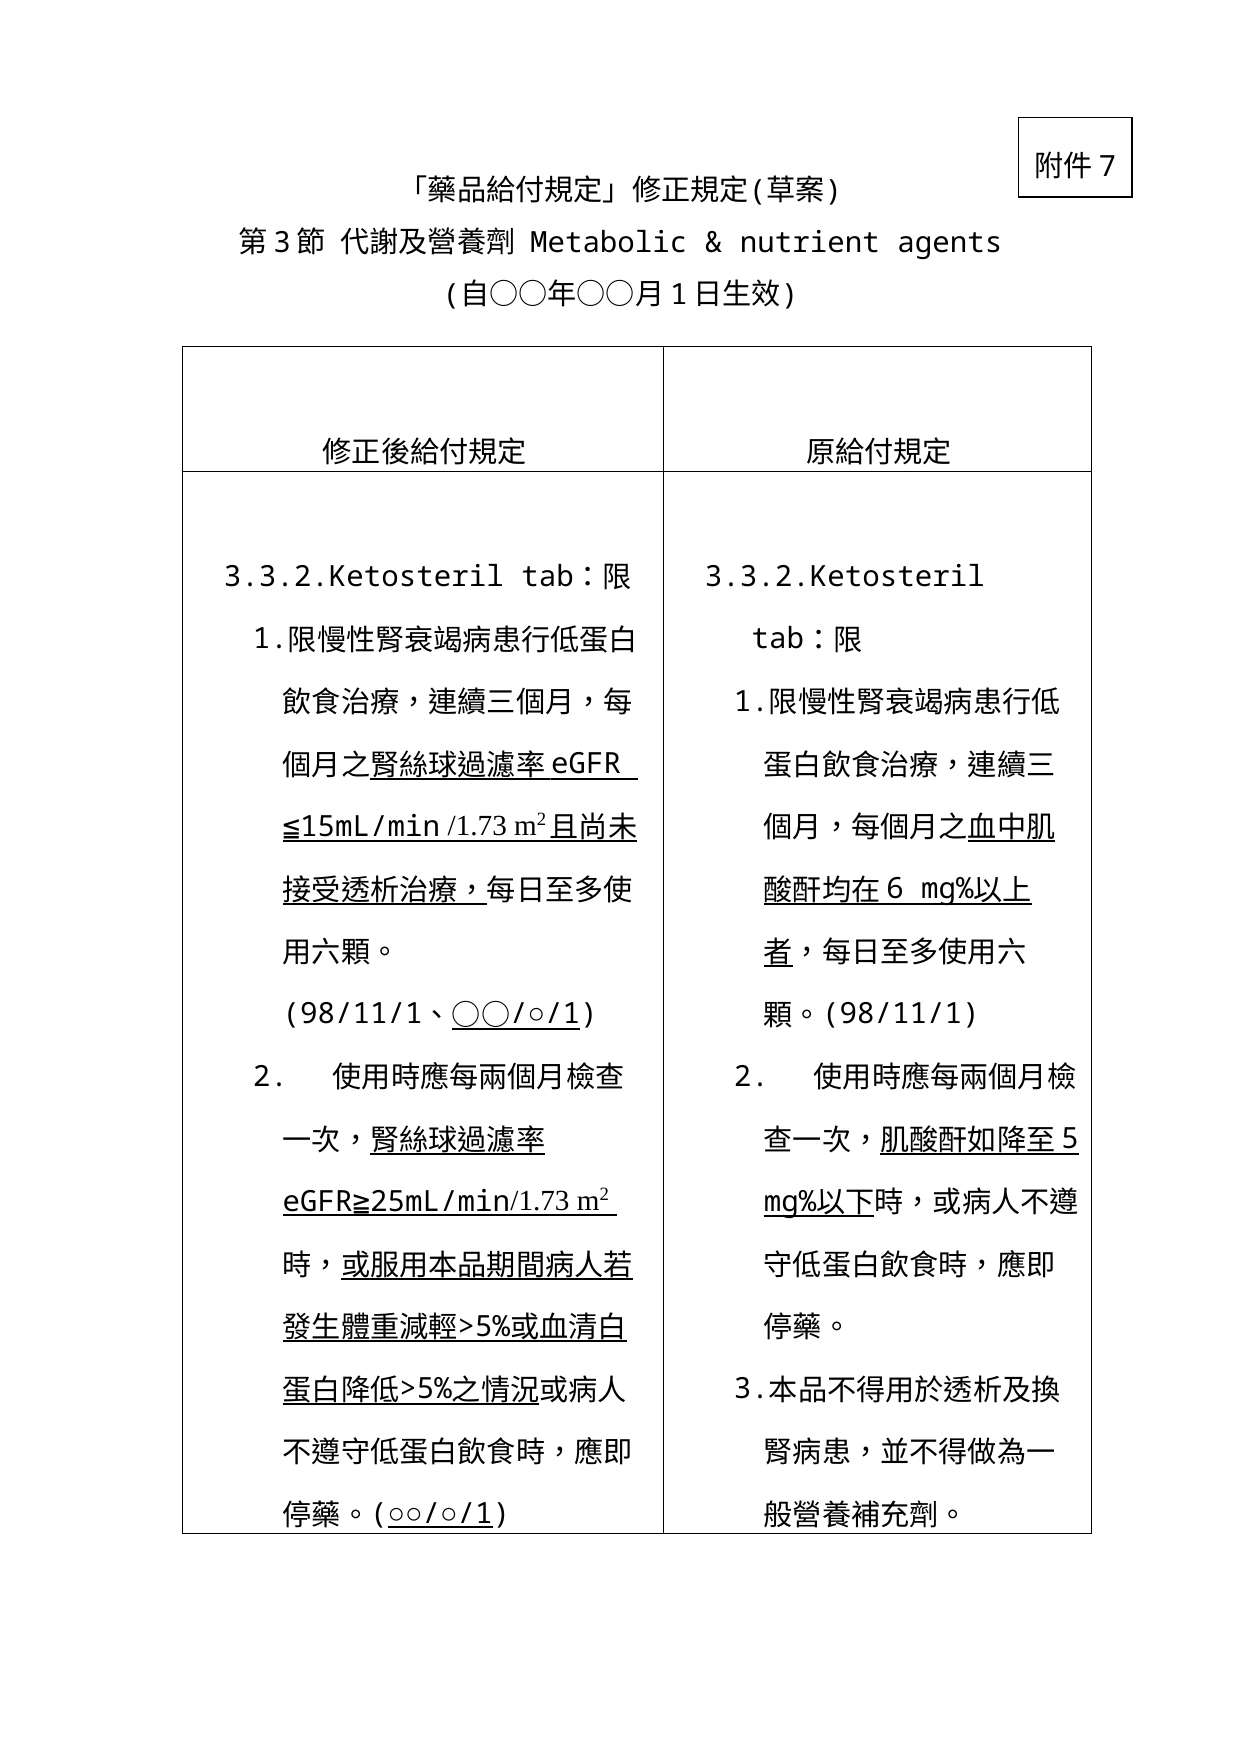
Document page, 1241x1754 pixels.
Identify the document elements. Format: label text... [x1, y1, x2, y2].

text 「藥品給付規定」修正規定(草案) [1019, 118, 1131, 196]
text 附件7 [1034, 136, 1116, 186]
text 第3節 代謝及營養劑 Metabolic & nutrient agents [171, 210, 1069, 262]
text 「藥品給付規定」修正規定(草案) [171, 158, 1069, 210]
table_cell 3.3.2.Ketosteril tab：限 1.限慢性腎衰竭病患行低蛋白飲食治療，連續三個月，每個月之血中肌酸酐均在6 mg%以上者，每日至多使用六顆。(98/11/1) 2. 使用時應每兩個月檢查一次，肌酸酐如降至5 mg%以下時，或病人不遵守低蛋白飲食時，應即停藥。 3.本品不得用於透析及換腎病患，並不得做為一般營養補充劑。 [664, 472, 1091, 1533]
text (自○○年○○月1日生效) [171, 262, 1069, 314]
table_header 修正後給付規定 [183, 347, 663, 471]
table_cell 3.3.2.Ketosteril tab：限 1.限慢性腎衰竭病患行低蛋白飲食治療，連續三個月，每個月之腎絲球過濾率eGFR ≦15mL/min /1.73 m2且尚未接受透析治療，每日至多使用六顆。(98/11/1、○○/○/1) 2. 使用時應每兩個月檢查一次，腎絲球過濾率eGFR≧25mL/min/1.73 m2時，或服用本品期間病人若發生體重減輕>5%或血清白蛋白降低>5%之情況或病人不遵守低蛋白飲食時，應即停藥。(○○/○/1) [183, 472, 663, 1533]
table_header 原給付規定 [664, 347, 1091, 471]
